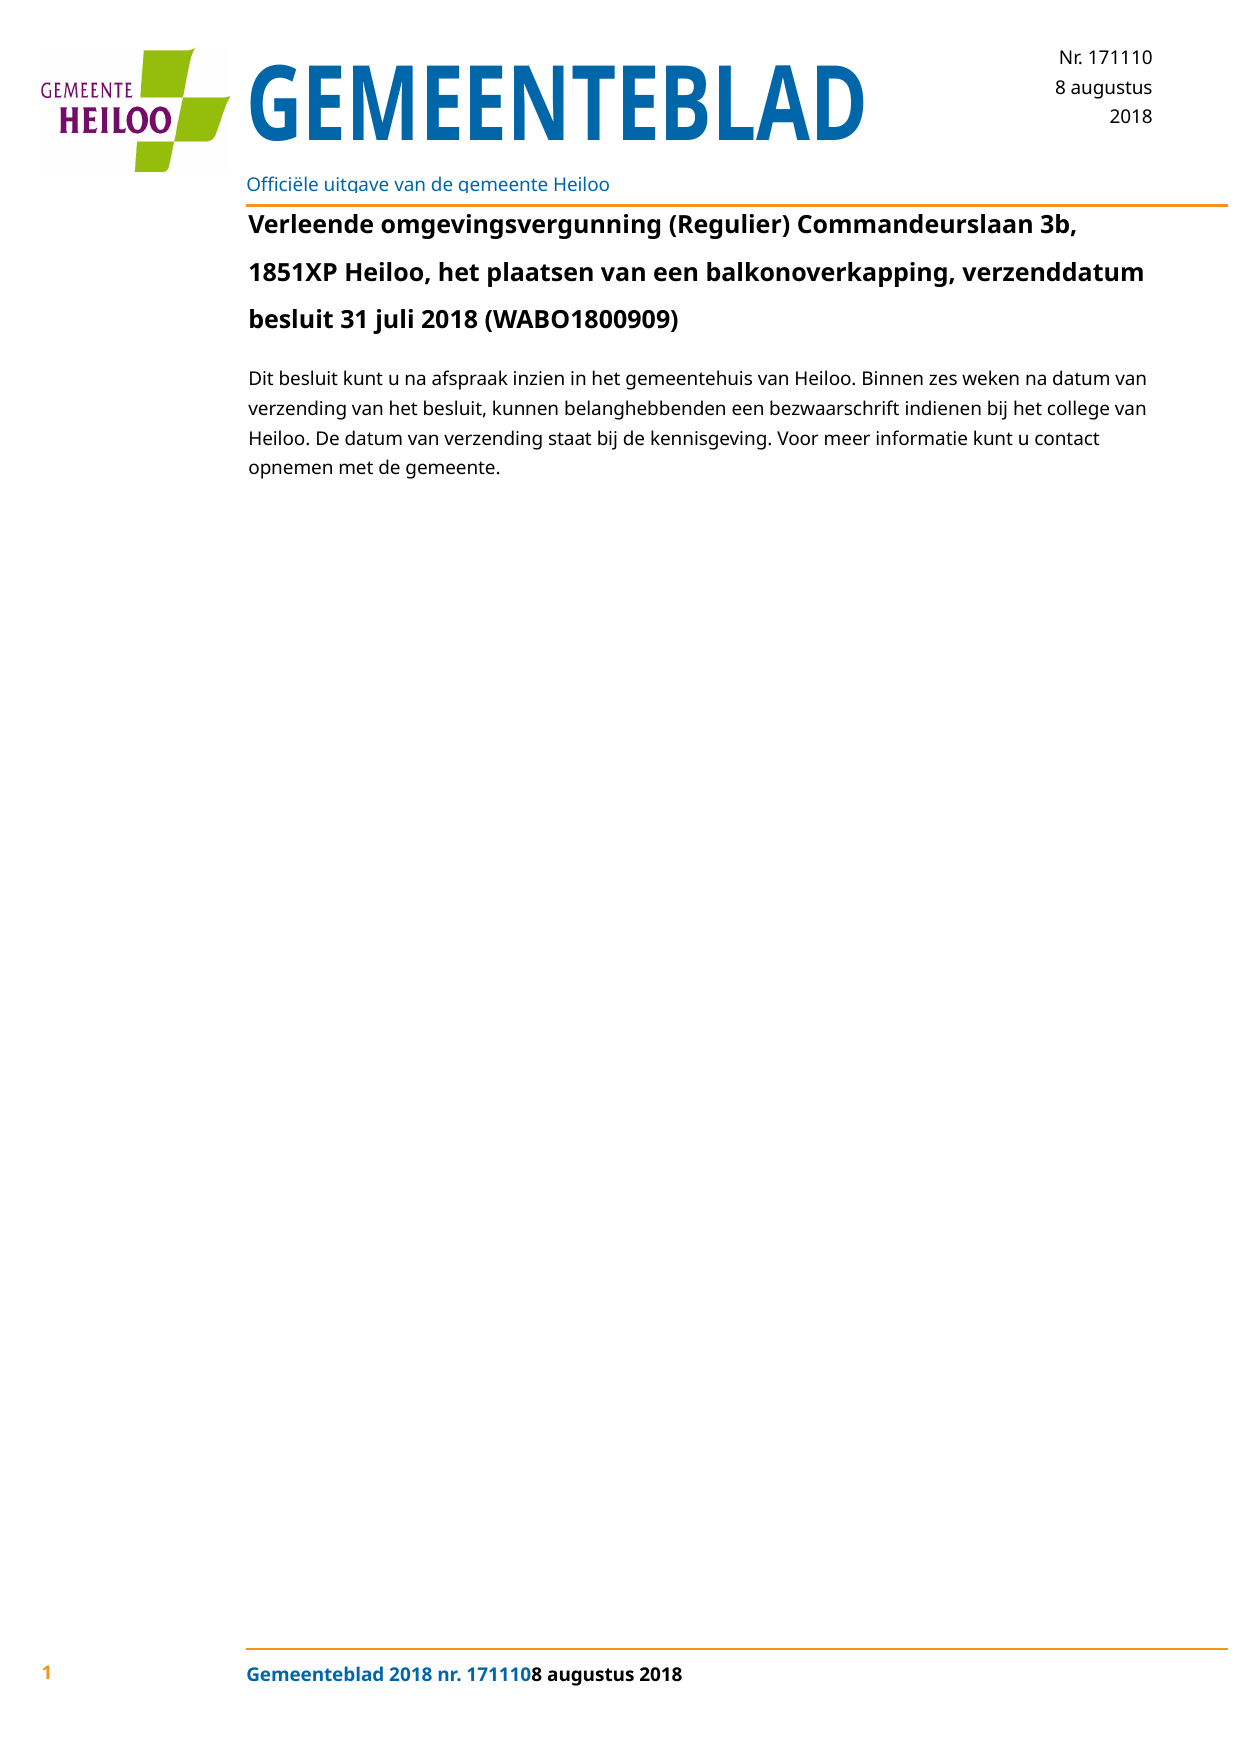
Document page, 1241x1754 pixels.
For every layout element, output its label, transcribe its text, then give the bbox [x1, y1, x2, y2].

text Verleende omgevingsvergunning (Regulier) Commandeurslaan 3b, 1851XP Heiloo, het plaatsen van een balkonoverkapping, verzenddatum besluit 31 juli 2018 (WABO1800909) [248, 207, 1152, 336]
text Dit besluit kunt u na afspraak inzien in het gemeentehuis van Heiloo. Binnen zes weken na datum van verzending van het besluit, kunnen belanghebbenden een bezwaarschrift indienen bij het college van Heiloo. De datum van verzending staat bij de kennisgeving. Voor meer informatie kunt u contact opnemen met de gemeente. [248, 366, 1152, 480]
picture [41, 47, 231, 172]
